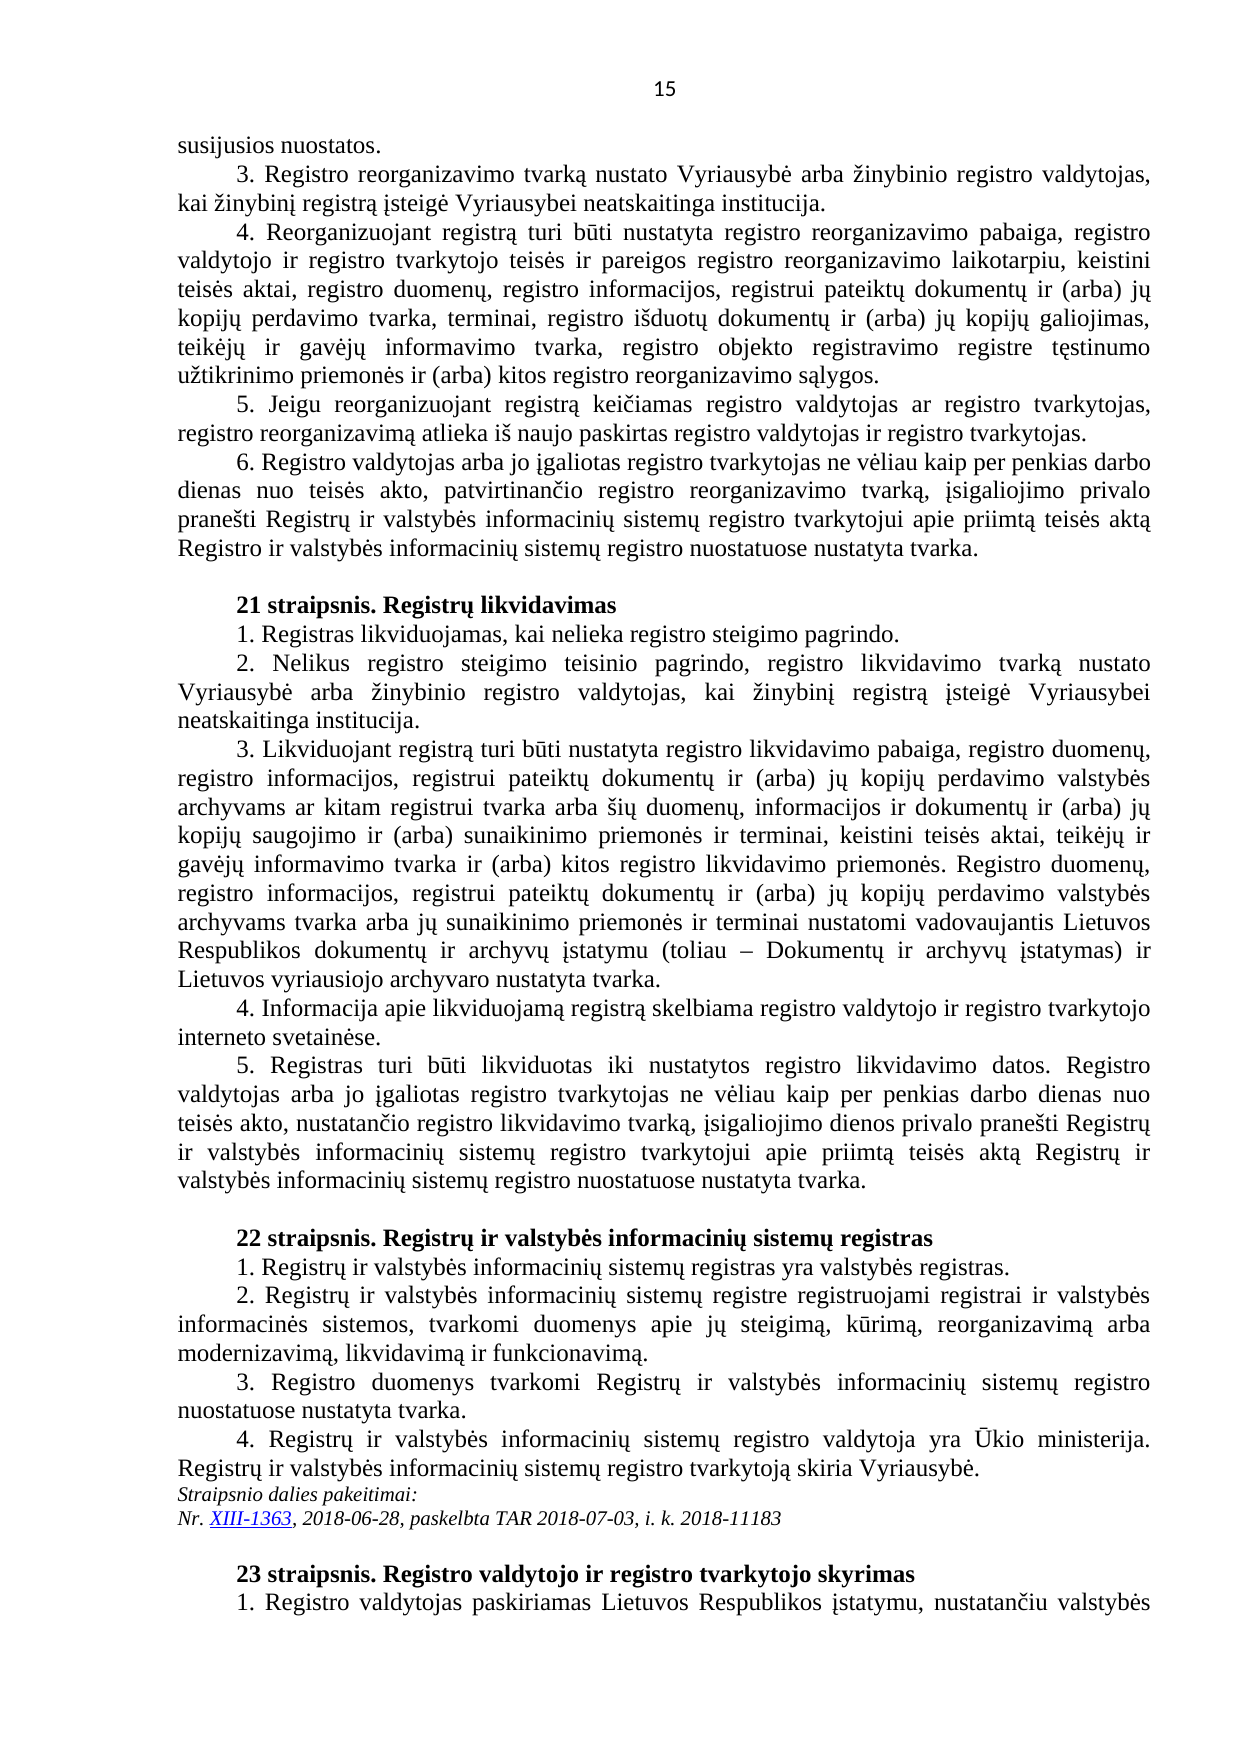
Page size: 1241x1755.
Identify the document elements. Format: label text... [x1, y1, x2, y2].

text 1. Registrų ir valstybės informacinių sistemų registras yra valstybės registras. [177, 1252, 1152, 1281]
text Nr. XIII-1363, 2018-06-28, paskelbta TAR 2018-07-03, i. k. 2018-11183 [177, 1506, 1152, 1530]
text 4. Reorganizuojant registrą turi būti nustatyta registro reorganizavimo pabaiga, registro valdytojo ir registro tvarkytojo teisės ir pareigos registro reorganizavimo laikotarpiu, keistini teisės aktai, registro duomenų, registro informacijos, registrui pateiktų dokumentų ir (arba) jų kopijų perdavimo tvarka, terminai, registro išduotų dokumentų ir (arba) jų kopijų galiojimas, teikėjų ir gavėjų informavimo tvarka, registro objekto registravimo registre tęstinumo užtikrinimo priemonės ir (arba) kitos registro reorganizavimo sąlygos. [177, 217, 1152, 389]
text 5. Jeigu reorganizuojant registrą keičiamas registro valdytojas ar registro tvarkytojas, registro reorganizavimą atlieka iš naujo paskirtas registro valdytojas ir registro tvarkytojas. [177, 389, 1152, 447]
text 23 straipsnis. Registro valdytojo ir registro tvarkytojo skyrimas [177, 1559, 1152, 1587]
text 1. Registro valdytojas paskiriamas Lietuvos Respublikos įstatymu, nustatančiu valstybės [177, 1587, 1152, 1616]
text susijusios nuostatos. [177, 131, 1152, 159]
text 3. Registro reorganizavimo tvarką nustato Vyriausybė arba žinybinio registro valdytojas, kai žinybinį registrą įsteigė Vyriausybei neatskaitinga institucija. [177, 159, 1152, 217]
text 2. Nelikus registro steigimo teisinio pagrindo, registro likvidavimo tvarką nustato Vyriausybė arba žinybinio registro valdytojas, kai žinybinį registrą įsteigė Vyriausybei neatskaitinga institucija. [177, 648, 1152, 734]
text 1. Registras likviduojamas, kai nelieka registro steigimo pagrindo. [177, 619, 1152, 648]
text 3. Likviduojant registrą turi būti nustatyta registro likvidavimo pabaiga, registro duomenų, registro informacijos, registrui pateiktų dokumentų ir (arba) jų kopijų perdavimo valstybės archyvams ar kitam registrui tvarka arba šių duomenų, informacijos ir dokumentų ir (arba) jų kopijų saugojimo ir (arba) sunaikinimo priemonės ir terminai, keistini teisės aktai, teikėjų ir gavėjų informavimo tvarka ir (arba) kitos registro likvidavimo priemonės. Registro duomenų, registro informacijos, registrui pateiktų dokumentų ir (arba) jų kopijų perdavimo valstybės archyvams tvarka arba jų sunaikinimo priemonės ir terminai nustatomi vadovaujantis Lietuvos Respublikos dokumentų ir archyvų įstatymu (toliau – Dokumentų ir archyvų įstatymas) ir Lietuvos vyriausiojo archyvaro nustatyta tvarka. [177, 734, 1152, 993]
text 22 straipsnis. Registrų ir valstybės informacinių sistemų registras [177, 1223, 1152, 1252]
text 4. Informacija apie likviduojamą registrą skelbiama registro valdytojo ir registro tvarkytojo interneto svetainėse. [177, 993, 1152, 1051]
text 3. Registro duomenys tvarkomi Registrų ir valstybės informacinių sistemų registro nuostatuose nustatyta tvarka. [177, 1367, 1152, 1424]
text 6. Registro valdytojas arba jo įgaliotas registro tvarkytojas ne vėliau kaip per penkias darbo dienas nuo teisės akto, patvirtinančio registro reorganizavimo tvarką, įsigaliojimo privalo pranešti Registrų ir valstybės informacinių sistemų registro tvarkytojui apie priimtą teisės aktą Registro ir valstybės informacinių sistemų registro nuostatuose nustatyta tvarka. [177, 447, 1152, 562]
text 5. Registras turi būti likviduotas iki nustatytos registro likvidavimo datos. Registro valdytojas arba jo įgaliotas registro tvarkytojas ne vėliau kaip per penkias darbo dienas nuo teisės akto, nustatančio registro likvidavimo tvarką, įsigaliojimo dienos privalo pranešti Registrų ir valstybės informacinių sistemų registro tvarkytojui apie priimtą teisės aktą Registrų ir valstybės informacinių sistemų registro nuostatuose nustatyta tvarka. [177, 1051, 1152, 1194]
text 21 straipsnis. Registrų likvidavimas [177, 591, 1152, 619]
text Straipsnio dalies pakeitimai: [177, 1482, 1152, 1506]
text 2. Registrų ir valstybės informacinių sistemų registre registruojami registrai ir valstybės informacinės sistemos, tvarkomi duomenys apie jų steigimą, kūrimą, reorganizavimą arba modernizavimą, likvidavimą ir funkcionavimą. [177, 1281, 1152, 1367]
text 4. Registrų ir valstybės informacinių sistemų registro valdytoja yra Ūkio ministerija. Registrų ir valstybės informacinių sistemų registro tvarkytoją skiria Vyriausybė. [177, 1424, 1152, 1482]
